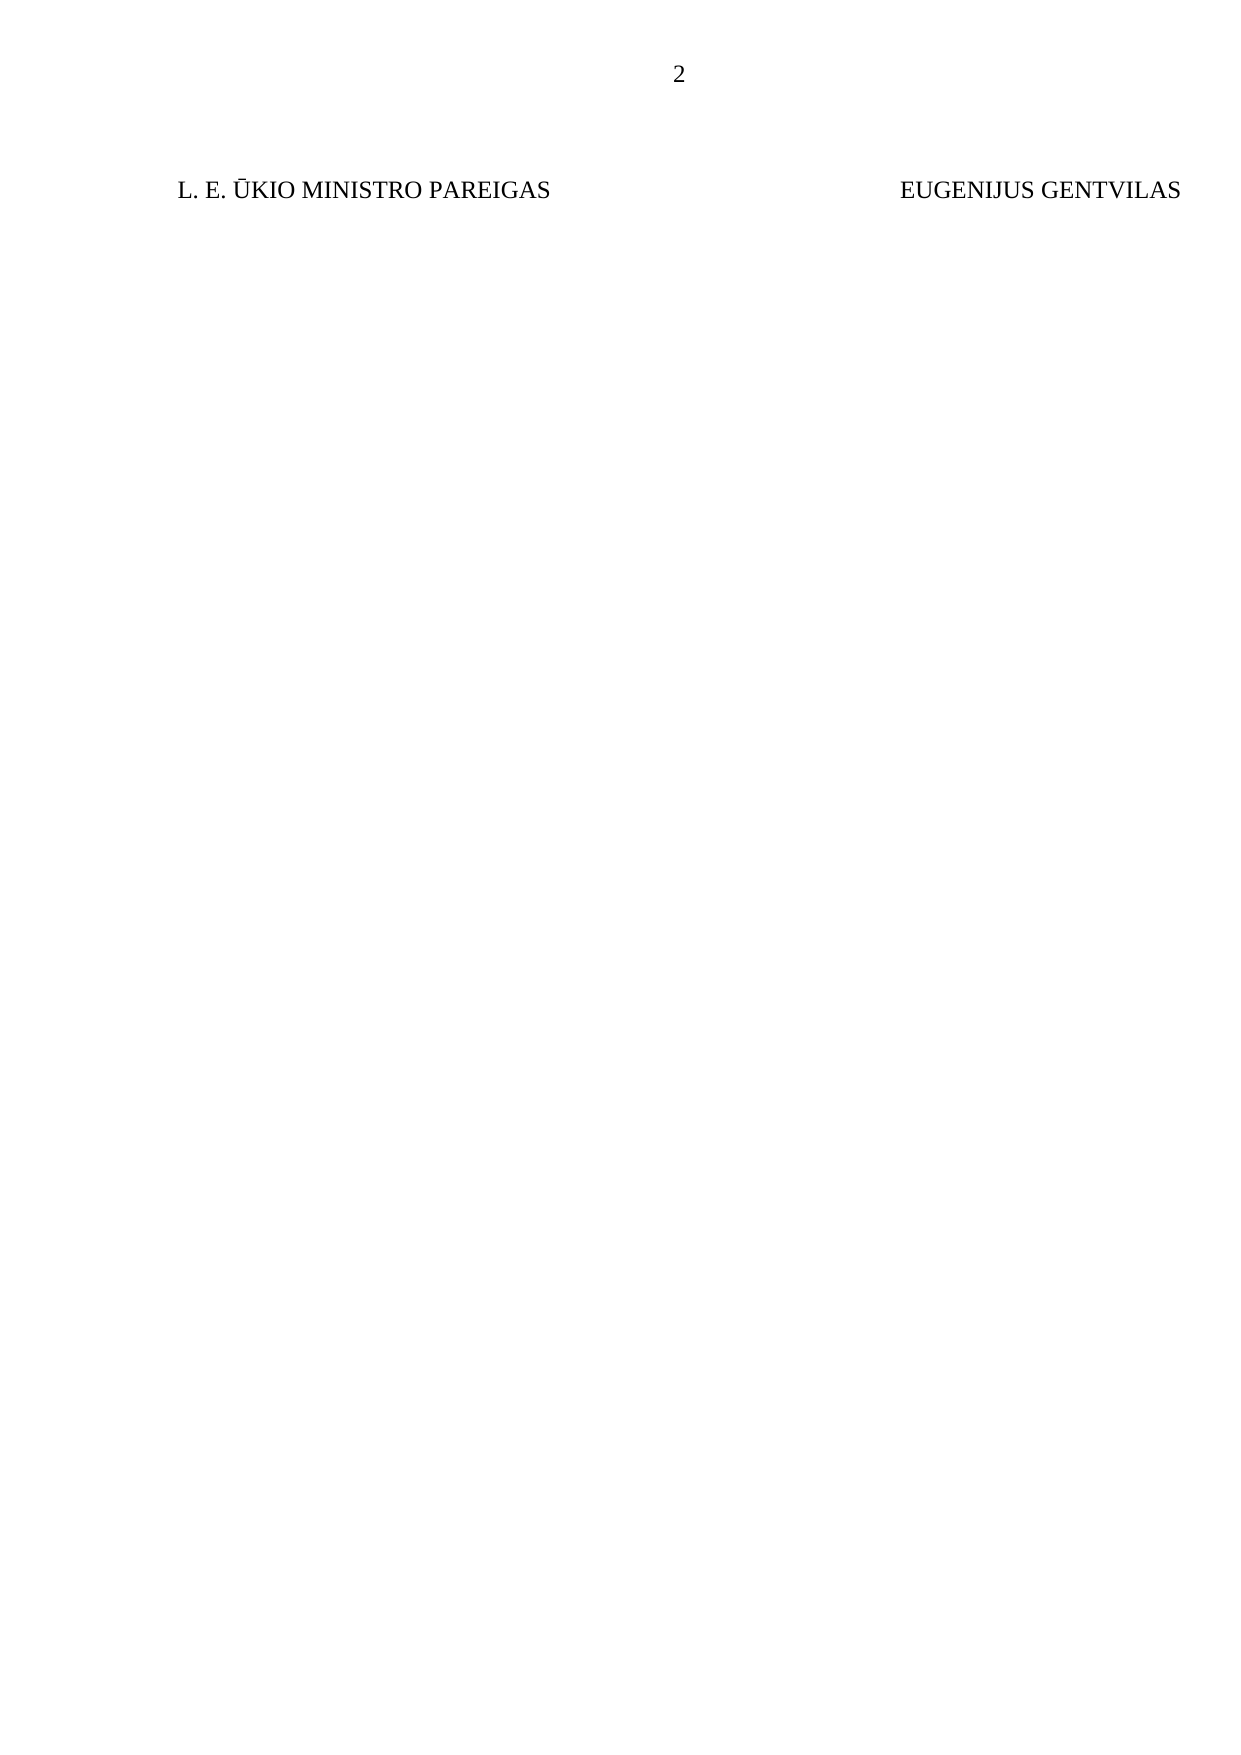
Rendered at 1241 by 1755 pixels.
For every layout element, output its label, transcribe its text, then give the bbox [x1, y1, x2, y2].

text L. E. ūkio ministro pareigas Eugenijus Gentvilas [177, 176, 1181, 204]
